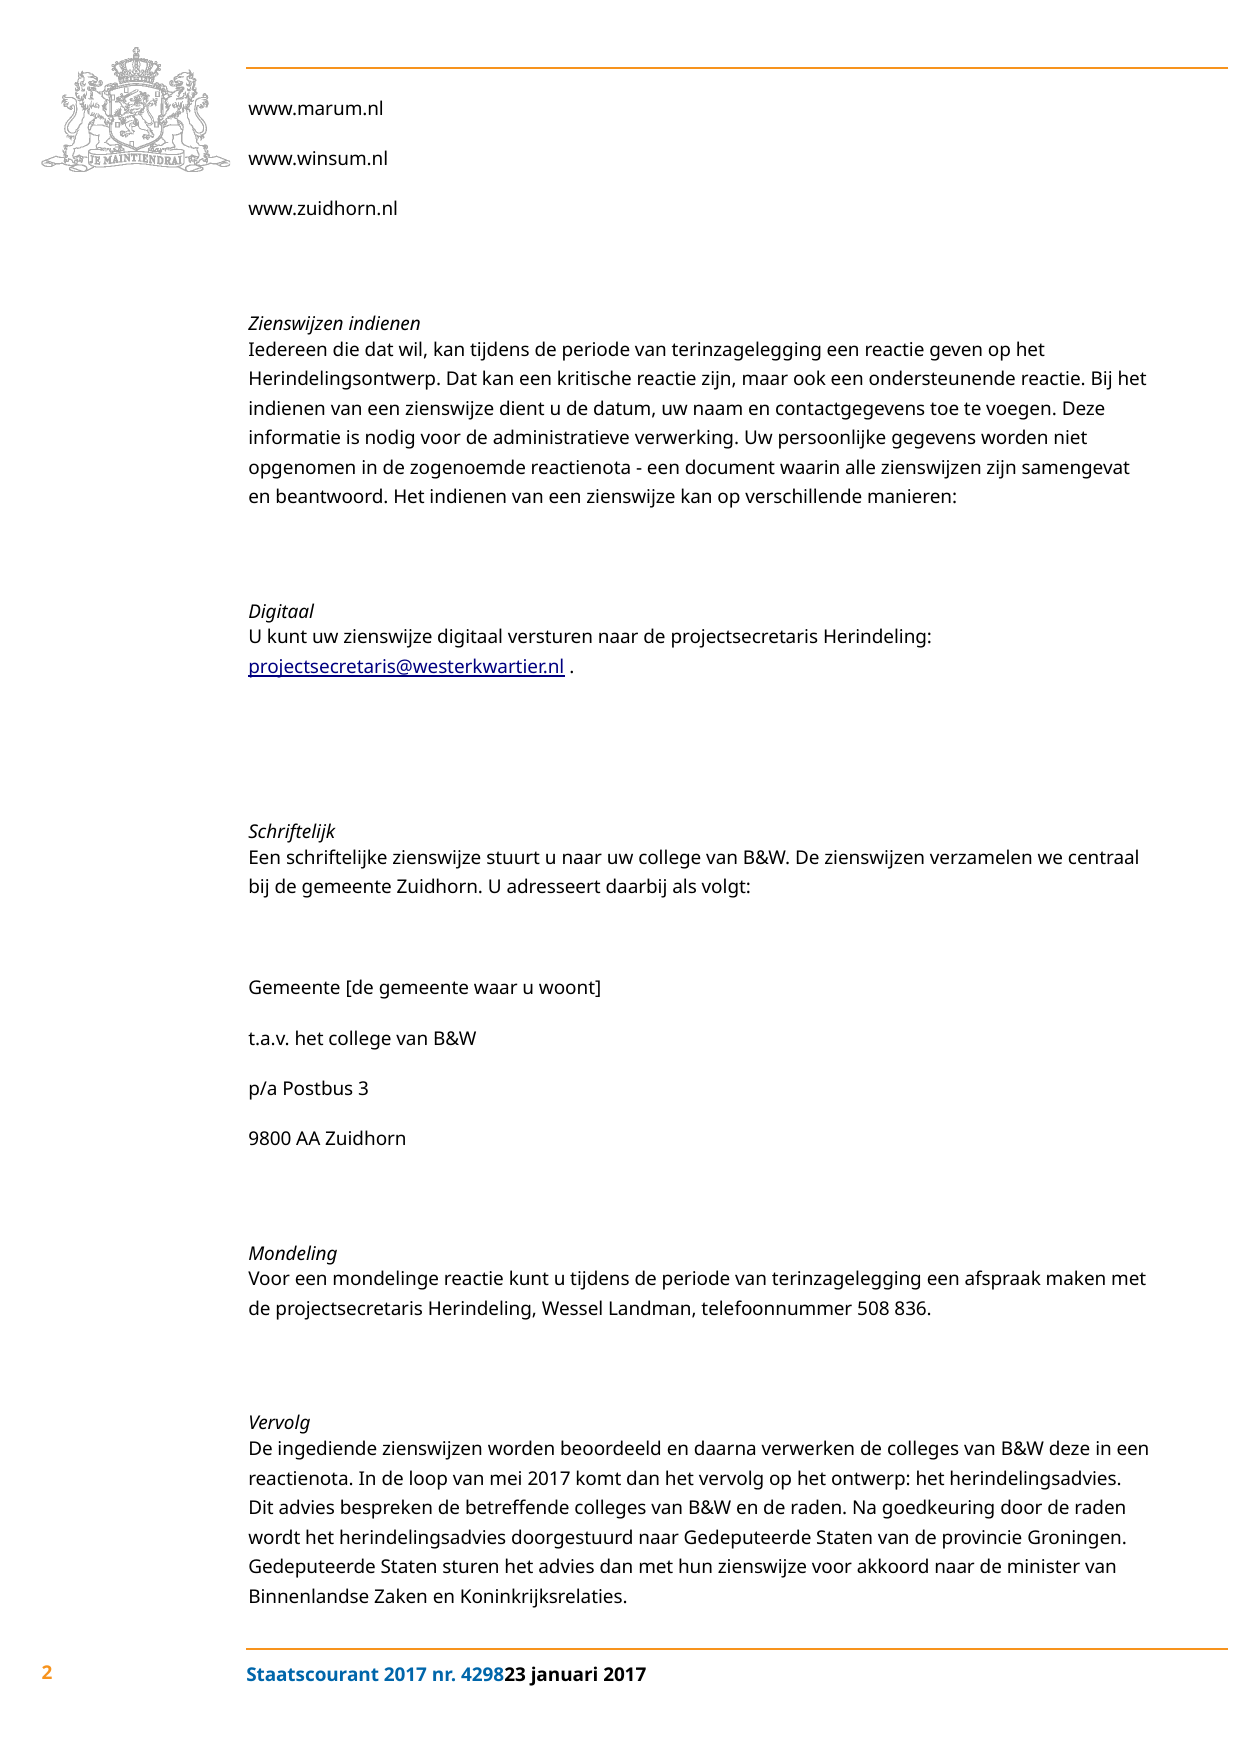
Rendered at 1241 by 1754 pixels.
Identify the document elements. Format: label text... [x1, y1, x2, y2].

text t.a.v. het college van B&W [248, 1025, 1152, 1050]
text Digitaal [248, 598, 1152, 624]
text 9800 AA Zuidhorn [248, 1126, 1152, 1151]
text Gemeente [de gemeente waar u woont] [248, 974, 1152, 1000]
text Schriftelijk [248, 818, 1152, 844]
text Mondeling [248, 1240, 1152, 1266]
text www.winsum.nl [248, 145, 1152, 171]
text www.zuidhorn.nl [248, 196, 1152, 221]
text p/a Postbus 3 [248, 1075, 1152, 1101]
text www.marum.nl [248, 95, 1152, 121]
text Voor een mondelinge reactie kunt u tijdens de periode van terinzagelegging een afspraak maken met de projectsecretaris Herindeling, Wessel Landman, telefoonnummer 508 836. [248, 1266, 1152, 1321]
text Zienswijzen indienen [248, 310, 1152, 336]
text Een schriftelijke zienswijze stuurt u naar uw college van B&W. De zienswijzen verzamelen we centraal bij de gemeente Zuidhorn. U adresseert daarbij als volgt: [248, 844, 1152, 899]
text Vervolg [248, 1409, 1152, 1435]
text De ingediende zienswijzen worden beoordeeld en daarna verwerken de colleges van B&W deze in een reactienota. In de loop van mei 2017 komt dan het vervolg op het ontwerp: het herindelingsadvies. Dit advies bespreken de betreffende colleges van B&W en de raden. Na goedkeuring door de raden wordt het herindelingsadvies doorgestuurd naar Gedeputeerde Staten van de provincie Groningen. Gedeputeerde Staten sturen het advies dan met hun zienswijze voor akkoord naar de minister van Binnenlandse Zaken en Koninkrijksrelaties. [248, 1435, 1152, 1609]
text Iedereen die dat wil, kan tijdens de periode van terinzagelegging een reactie geven op het Herindelingsontwerp. Dat kan een kritische reactie zijn, maar ook een ondersteunende reactie. Bij het indienen van een zienswijze dient u de datum, uw naam en contactgegevens toe te voegen. Deze informatie is nodig voor de administratieve verwerking. Uw persoonlijke gegevens worden niet opgenomen in de zogenoemde reactienota - een document waarin alle zienswijzen zijn samengevat en beantwoord. Het indienen van een zienswijze kan op verschillende manieren: [248, 336, 1152, 509]
text U kunt uw zienswijze digitaal versturen naar de projectsecretaris Herindeling: projectsecretaris@westerkwartier.nl . [248, 624, 1152, 679]
picture [41, 47, 231, 172]
